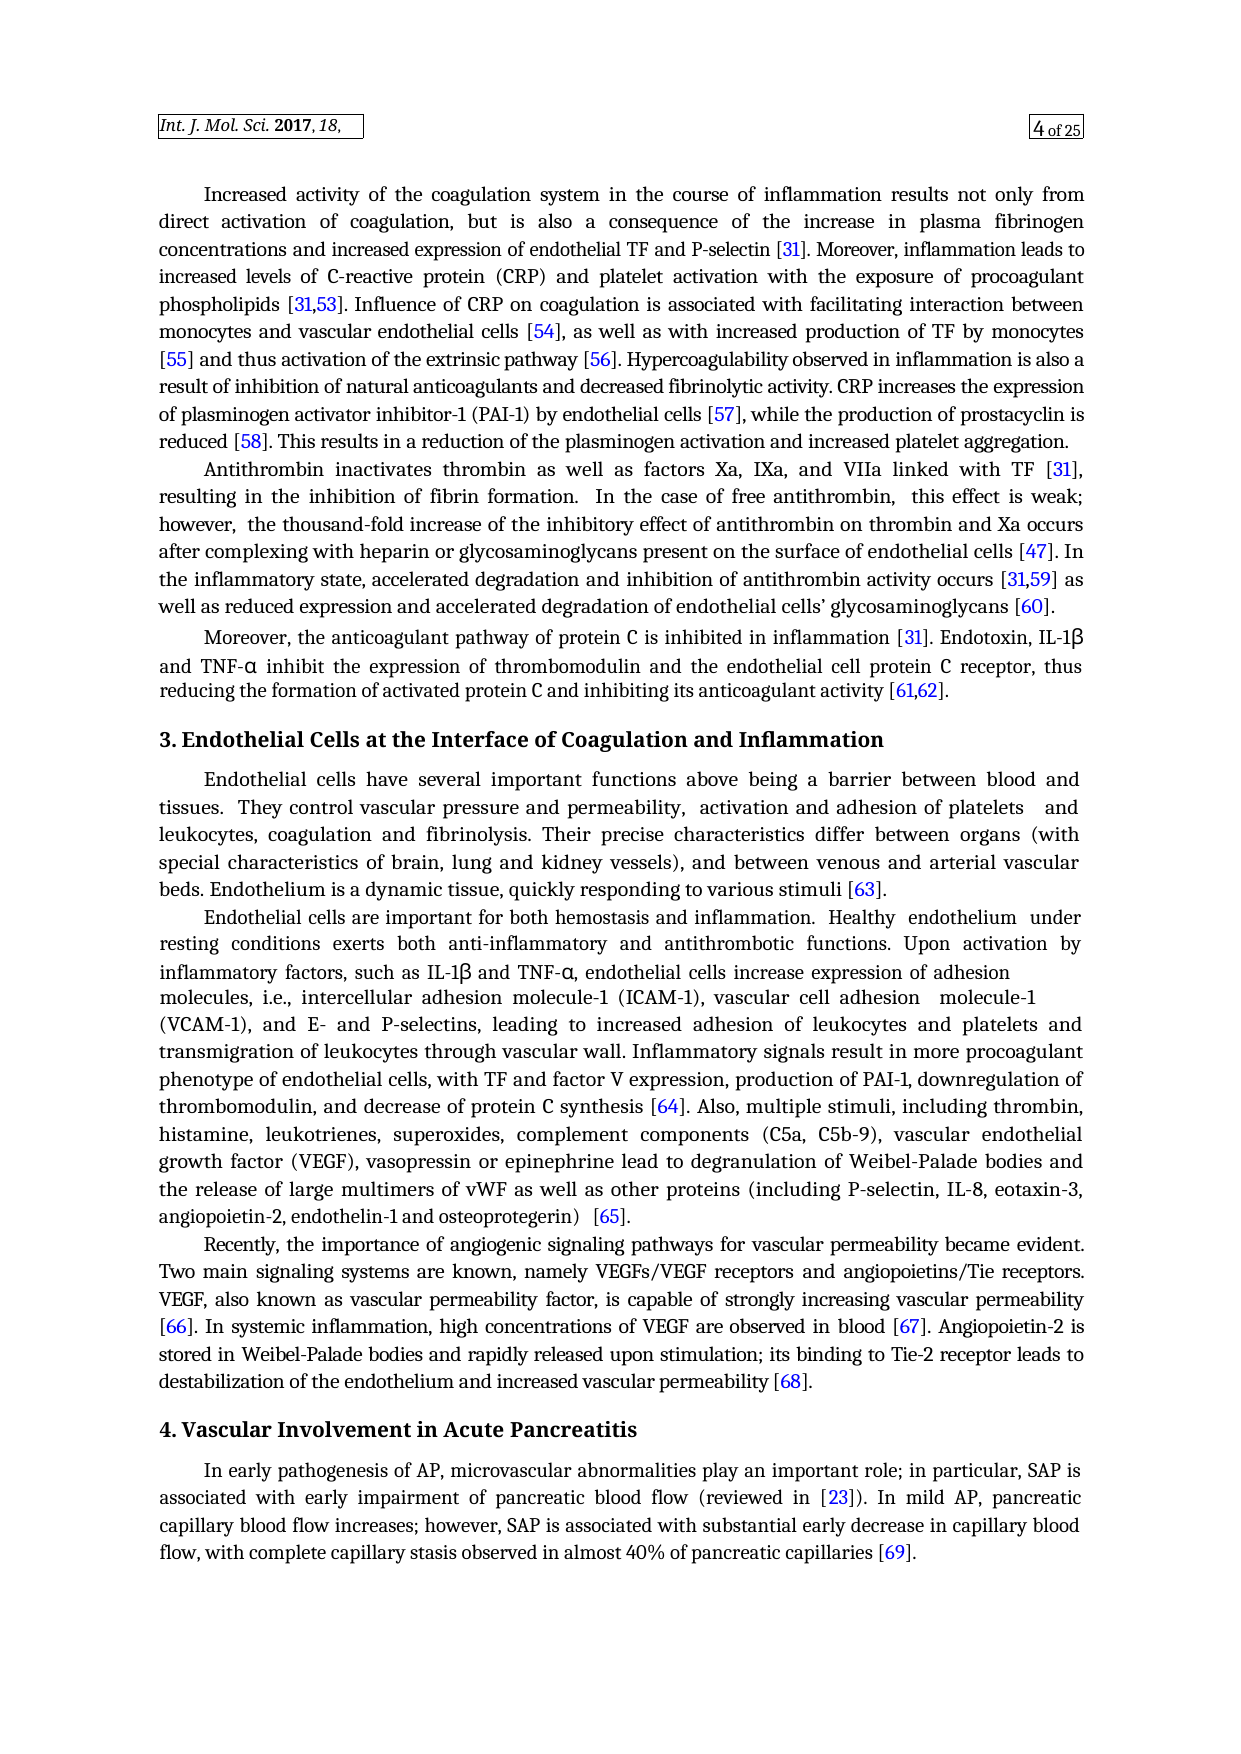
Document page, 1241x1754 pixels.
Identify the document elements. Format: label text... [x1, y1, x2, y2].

text Endothelial cells have several important functions above being a barrier between blood and tissues. They control vascular pressure and permeability, activation and adhesion of platelets and leukocytes, coagulation and fibrinolysis. Their precise characteristics differ between organs (with special characteristics of brain, lung and kidney vessels), and between venous and arterial vascular beds. Endothelium is a dynamic tissue, quickly responding to various stimuli [63]. [159, 768, 1081, 902]
text Recently, the importance of angiogenic signaling pathways for vascular permeability became evident. Two main signaling systems are known, namely VEGFs/VEGF receptors and angiopoietins/Tie receptors. VEGF, also known as vascular permeability factor, is capable of strongly increasing vascular permeability [66]. In systemic inflammation, high concentrations of VEGF are observed in blood [67]. Angiopoietin-2 is stored in Weibel-Palade bodies and rapidly released upon stimulation; its binding to Tie-2 receptor leads to destabilization of the endothelium and increased vascular permeability [68]. [158, 1232, 1085, 1394]
text Endothelial cells are important for both hemostasis and inflammation. Healthy endothelium under resting conditions exerts both anti-inflammatory and antithrombotic functions. Upon activation by inflammatory factors, such as IL-1β and TNF-α, endothelial cells increase expression of adhesion [159, 905, 1082, 986]
subtitle Endothelial Cells at the Interface of Coagulation and Inflammation [159, 725, 1096, 753]
text In early pathogenesis of AP, microvascular abnormalities play an important role; in particular, SAP is associated with early impairment of pancreatic blood flow (reviewed in [23]). In mild AP, pancreatic capillary blood flow increases; however, SAP is associated with substantial early decrease in capillary blood flow, with complete capillary stasis observed in almost 40% of pancreatic capillaries [69]. [159, 1458, 1082, 1565]
text Moreover, the anticoagulant pathway of protein C is inhibited in inflammation [31]. Endotoxin, IL-1β and TNF-α inhibit the expression of thrombomodulin and the endothelial cell protein C receptor, thus reducing the formation of activated protein C and inhibiting its anticoagulant activity [61,62]. [159, 622, 1084, 703]
subtitle Vascular Involvement in Acute Pancreatitis [159, 1416, 1096, 1444]
text (VCAM-1), and E- and P-selectins, leading to increased adhesion of leukocytes and platelets and transmigration of leukocytes through vascular wall. Inflammatory signals result in more procoagulant phenotype of endothelial cells, with TF and factor V expression, production of PAI-1, downregulation of thrombomodulin, and decrease of protein C synthesis [64]. Also, multiple stimuli, including thrombin, histamine, leukotrienes, superoxides, complement components (C5a, C5b-9), vascular endothelial growth factor (VEGF), vasopressin or epinephrine lead to degranulation of Weibel-Palade bodies and the release of large multimers of vWF as well as other proteins (including P-selectin, IL-8, eotaxin-3, angiopoietin-2, endothelin-1 and osteoprotegerin) [65]. [159, 1012, 1084, 1229]
text Antithrombin inactivates thrombin as well as factors Xa, IXa, and VIIa linked with TF [31], resulting in the inhibition of fibrin formation. In the case of free antithrombin, this effect is weak; however, the thousand-fold increase of the inhibitory effect of antithrombin on thrombin and Xa occurs after complexing with heparin or glycosaminoglycans present on the surface of endothelial cells [47]. In the inflammatory state, accelerated degradation and inhibition of antithrombin activity occurs [31,59] as well as reduced expression and accelerated degradation of endothelial cells’ glycosaminoglycans [60]. [158, 457, 1084, 619]
text molecules, i.e., intercellular adhesion molecule-1 (ICAM-1), vascular cell adhesion molecule-1 [159, 988, 1096, 1009]
text Increased activity of the coagulation system in the course of inflammation results not only from direct activation of coagulation, but is also a consequence of the increase in plasma fibrinogen concentrations and increased expression of endothelial TF and P-selectin [31]. Moreover, inflammation leads to increased levels of C-reactive protein (CRP) and platelet activation with the exposure of procoagulant phospholipids [31,53]. Influence of CRP on coagulation is associated with facilitating interaction between monocytes and vascular endothelial cells [54], as well as with increased production of TF by monocytes [55] and thus activation of the extrinsic pathway [56]. Hypercoagulability observed in inflammation is also a result of inhibition of natural anticoagulants and decreased fibrinolytic activity. CRP increases the expression of plasminogen activator inhibitor-1 (PAI-1) by endothelial cells [57], while the production of prostacyclin is reduced [58]. This results in a reduction of the plasminogen activation and increased platelet aggregation. [159, 182, 1085, 454]
